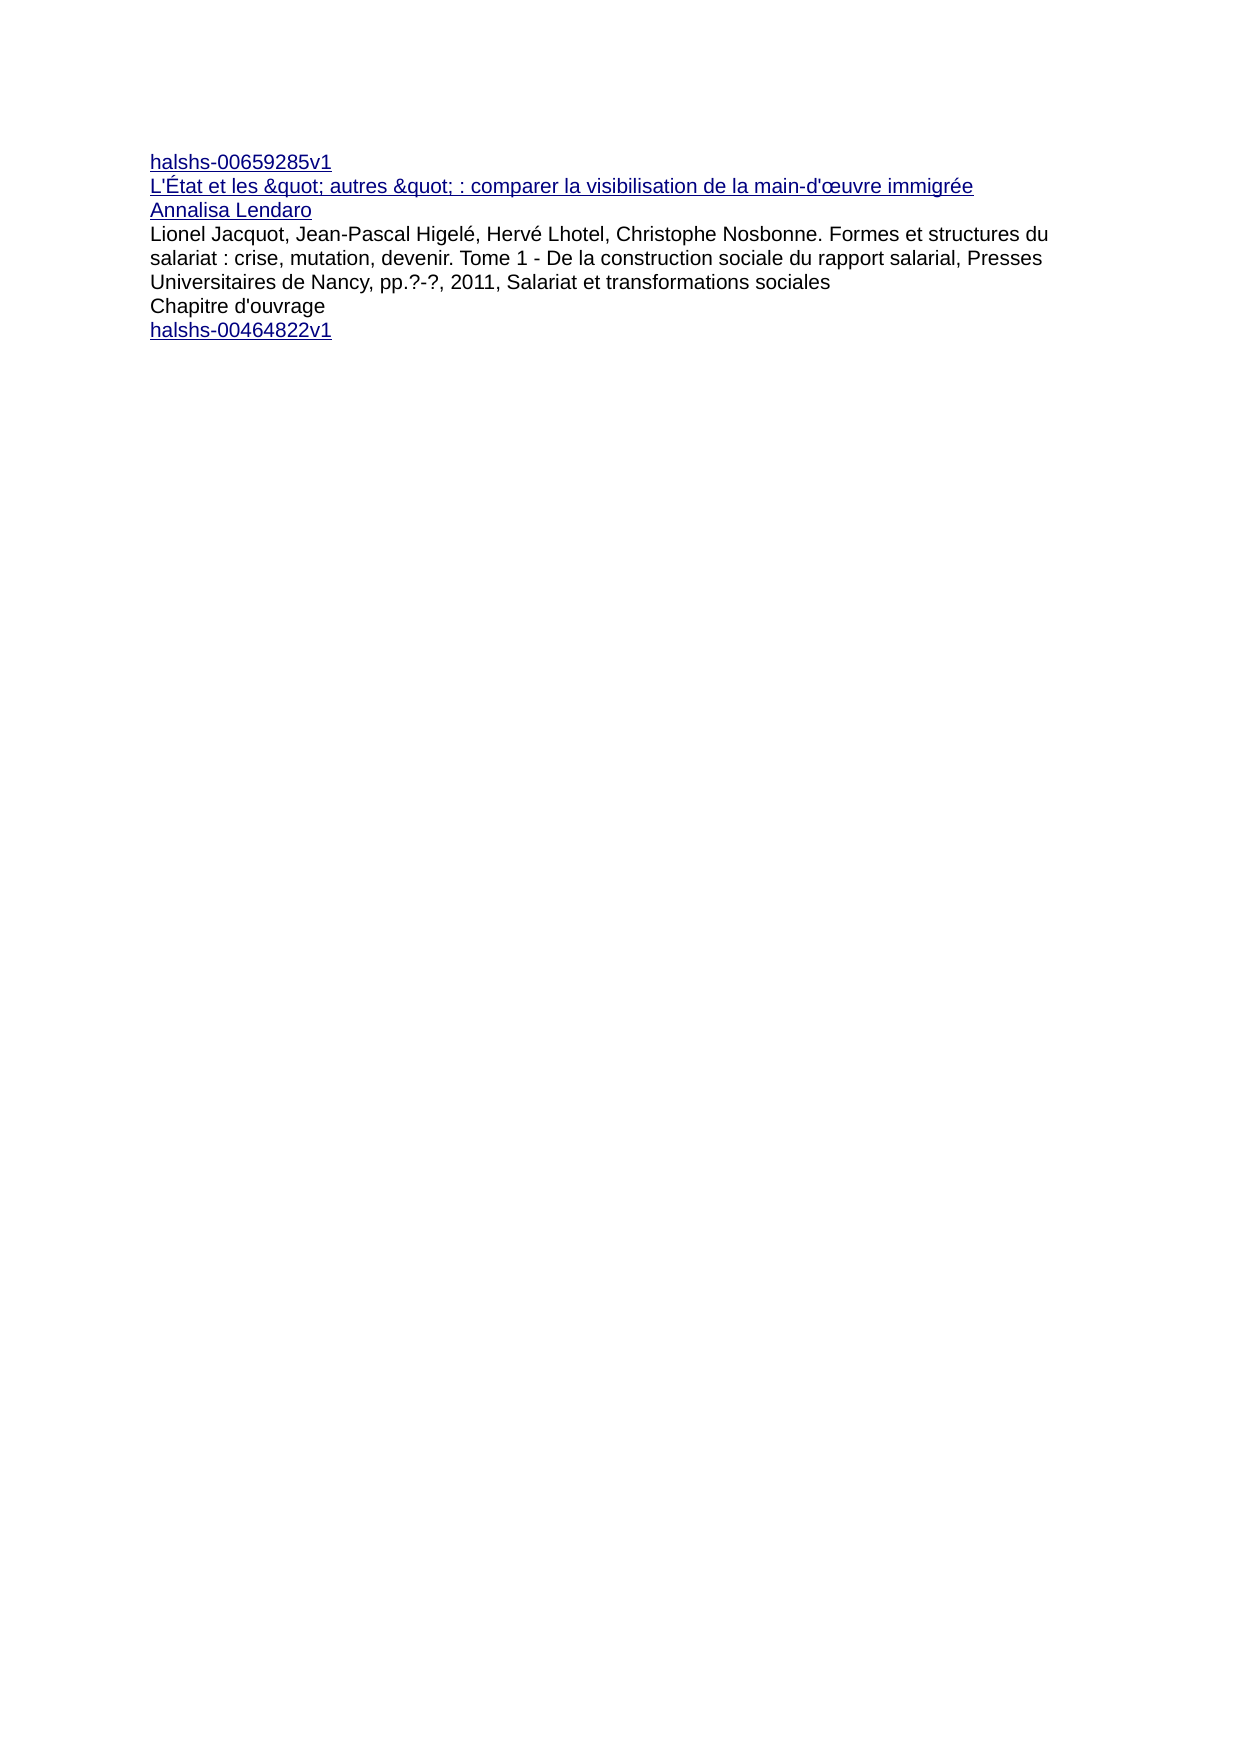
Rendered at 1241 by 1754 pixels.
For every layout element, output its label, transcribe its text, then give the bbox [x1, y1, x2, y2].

table_cell halshs-00659285v1 [150, 150, 1090, 174]
table_cell L'État et les &quot; autres &quot; : comparer la visibilisation de la main-d'œuvre immigrée Annalisa Lendaro Lionel Jacquot, Jean-Pascal Higelé, Hervé Lhotel, Christophe Nosbonne. Formes et structures du salariat : crise, mutation, devenir. Tome 1 - De la construction sociale du rapport salarial, Presses Universitaires de Nancy, pp.?-?, 2011, Salariat et transformations sociales Chapitre d'ouvrage halshs-00464822v1 [150, 174, 1090, 342]
